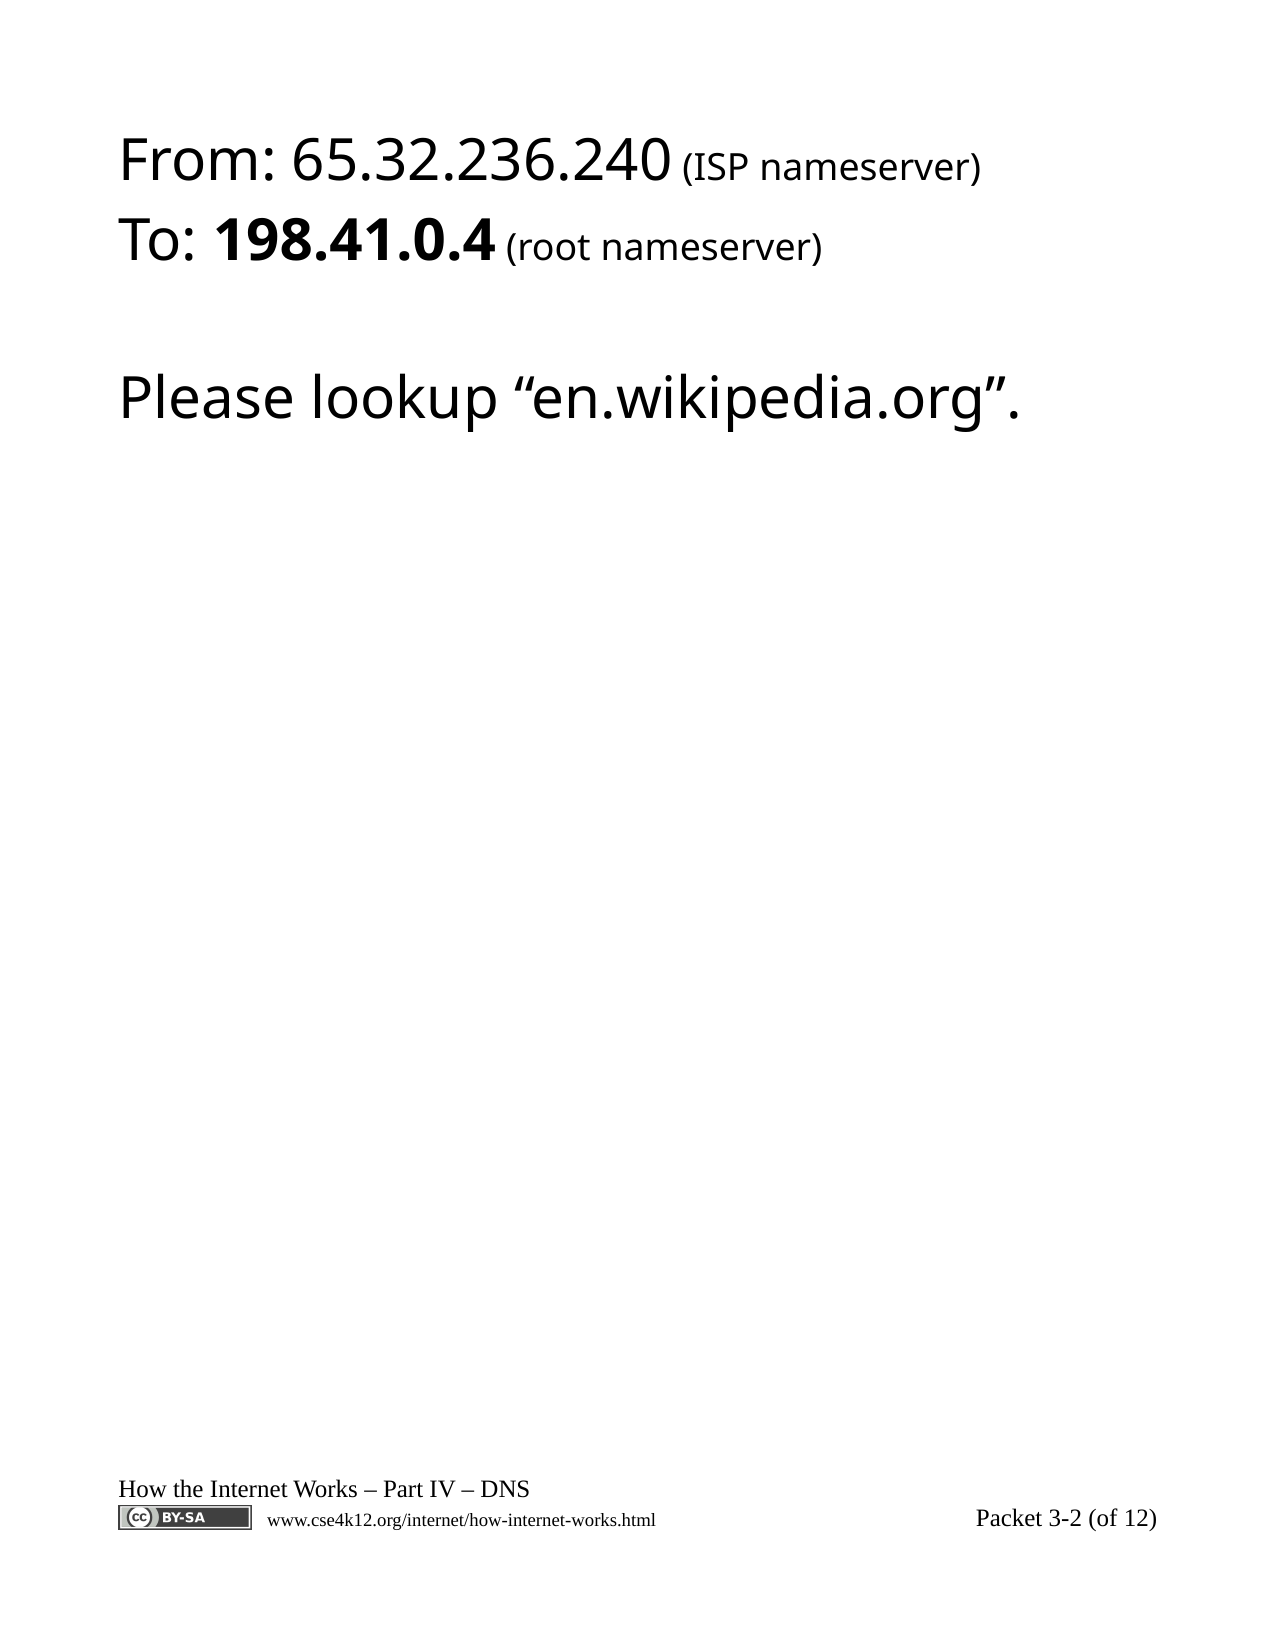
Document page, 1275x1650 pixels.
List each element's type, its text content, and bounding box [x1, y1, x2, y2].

text To: 198.41.0.4 (root nameserver) [118, 198, 1157, 277]
text Please lookup “en.wikipedia.org”. [118, 357, 1157, 436]
text From: 65.32.236.240 (ISP nameserver) [118, 118, 1157, 198]
